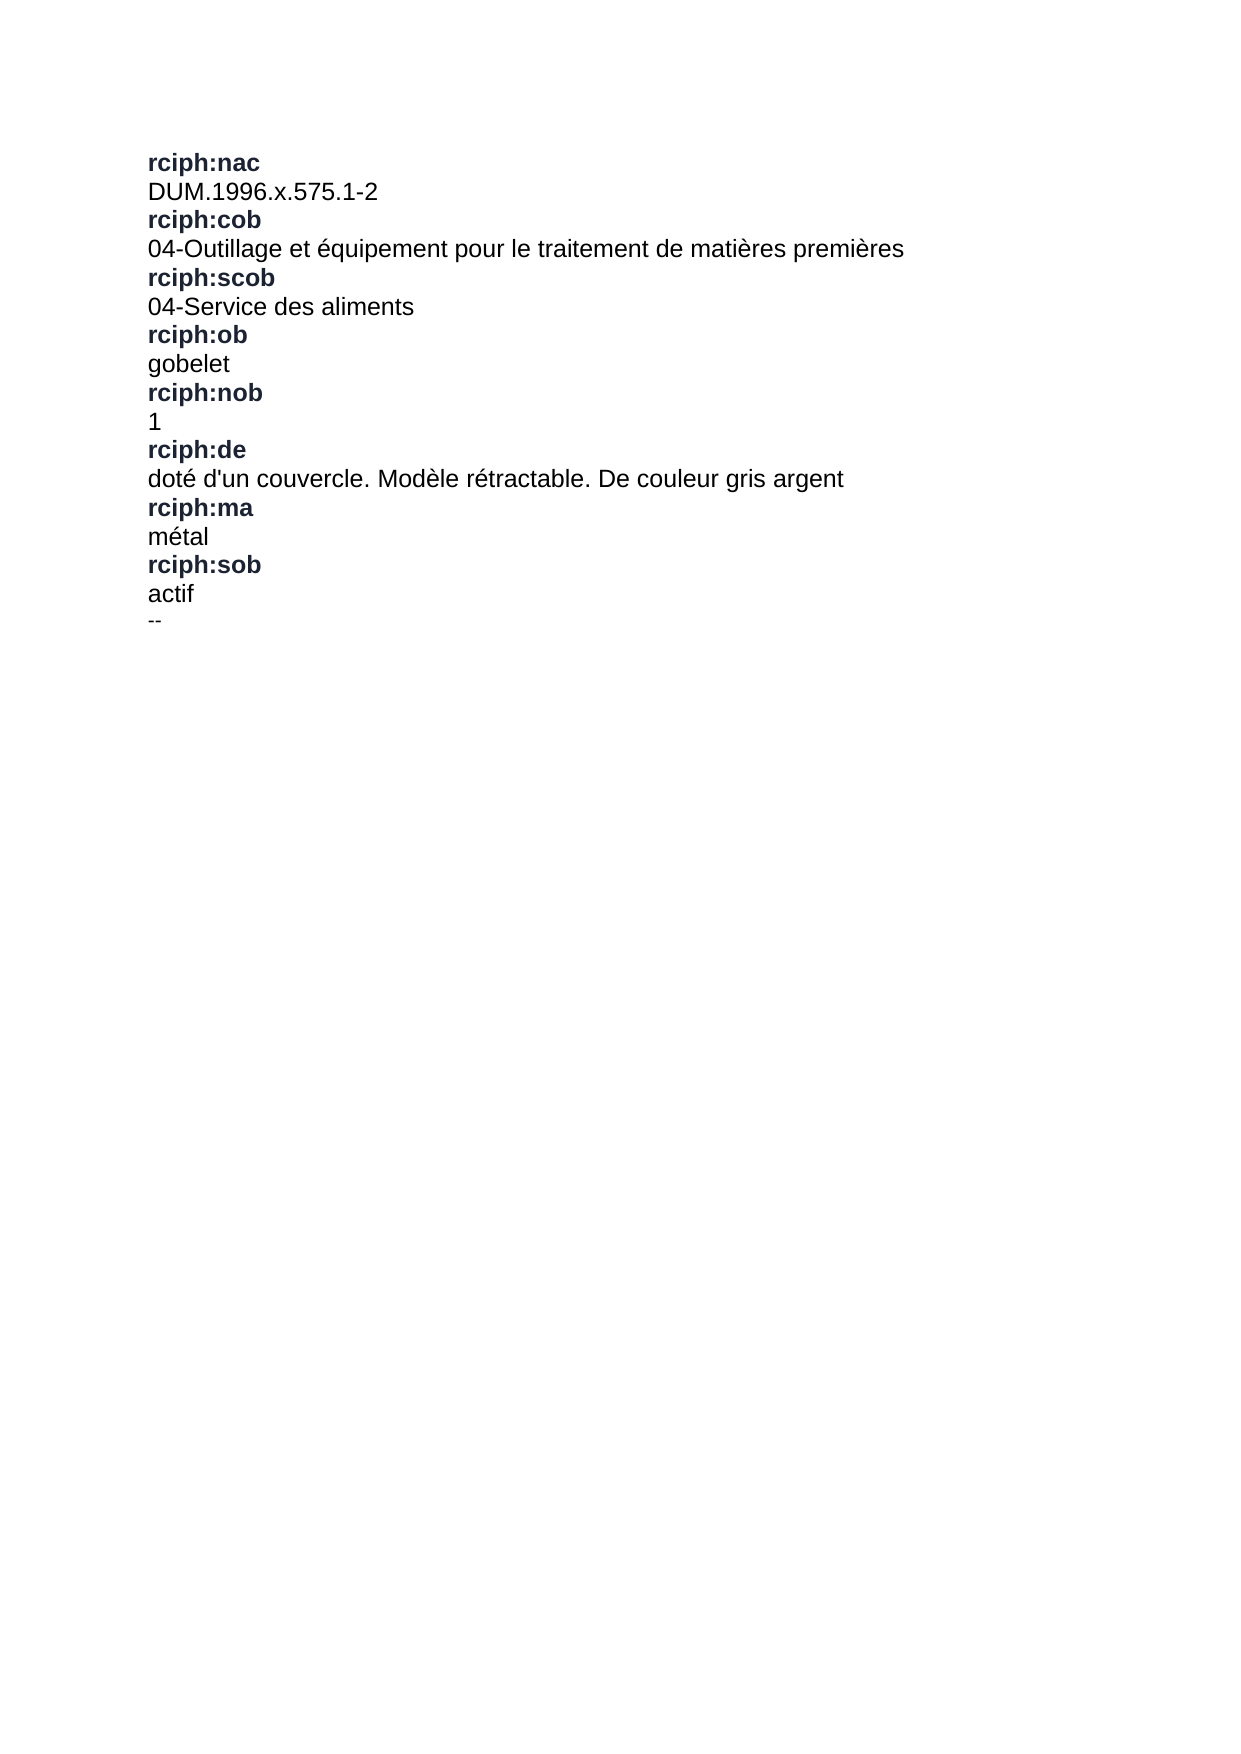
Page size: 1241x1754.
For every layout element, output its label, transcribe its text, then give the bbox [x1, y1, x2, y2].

text DUM.1996.x.575.1-2 [148, 176, 1092, 205]
text métal [148, 521, 1092, 550]
text rciph:de [148, 435, 1092, 464]
text rciph:ob [148, 320, 1092, 349]
text rciph:nac [148, 148, 1092, 176]
text gobelet [148, 349, 1092, 378]
text 04-Service des aliments [148, 291, 1092, 320]
text 04-Outillage et équipement pour le traitement de matières premières [148, 234, 1092, 263]
text rciph:nob [148, 378, 1092, 406]
text doté d'un couvercle. Modèle rétractable. De couleur gris argent [148, 464, 1092, 493]
text 1 [148, 406, 1092, 435]
text rciph:cob [148, 205, 1092, 234]
text -- [148, 608, 1092, 632]
text rciph:scob [148, 263, 1092, 291]
text rciph:ma [148, 493, 1092, 521]
text rciph:sob [148, 550, 1092, 579]
text actif [148, 579, 1092, 608]
